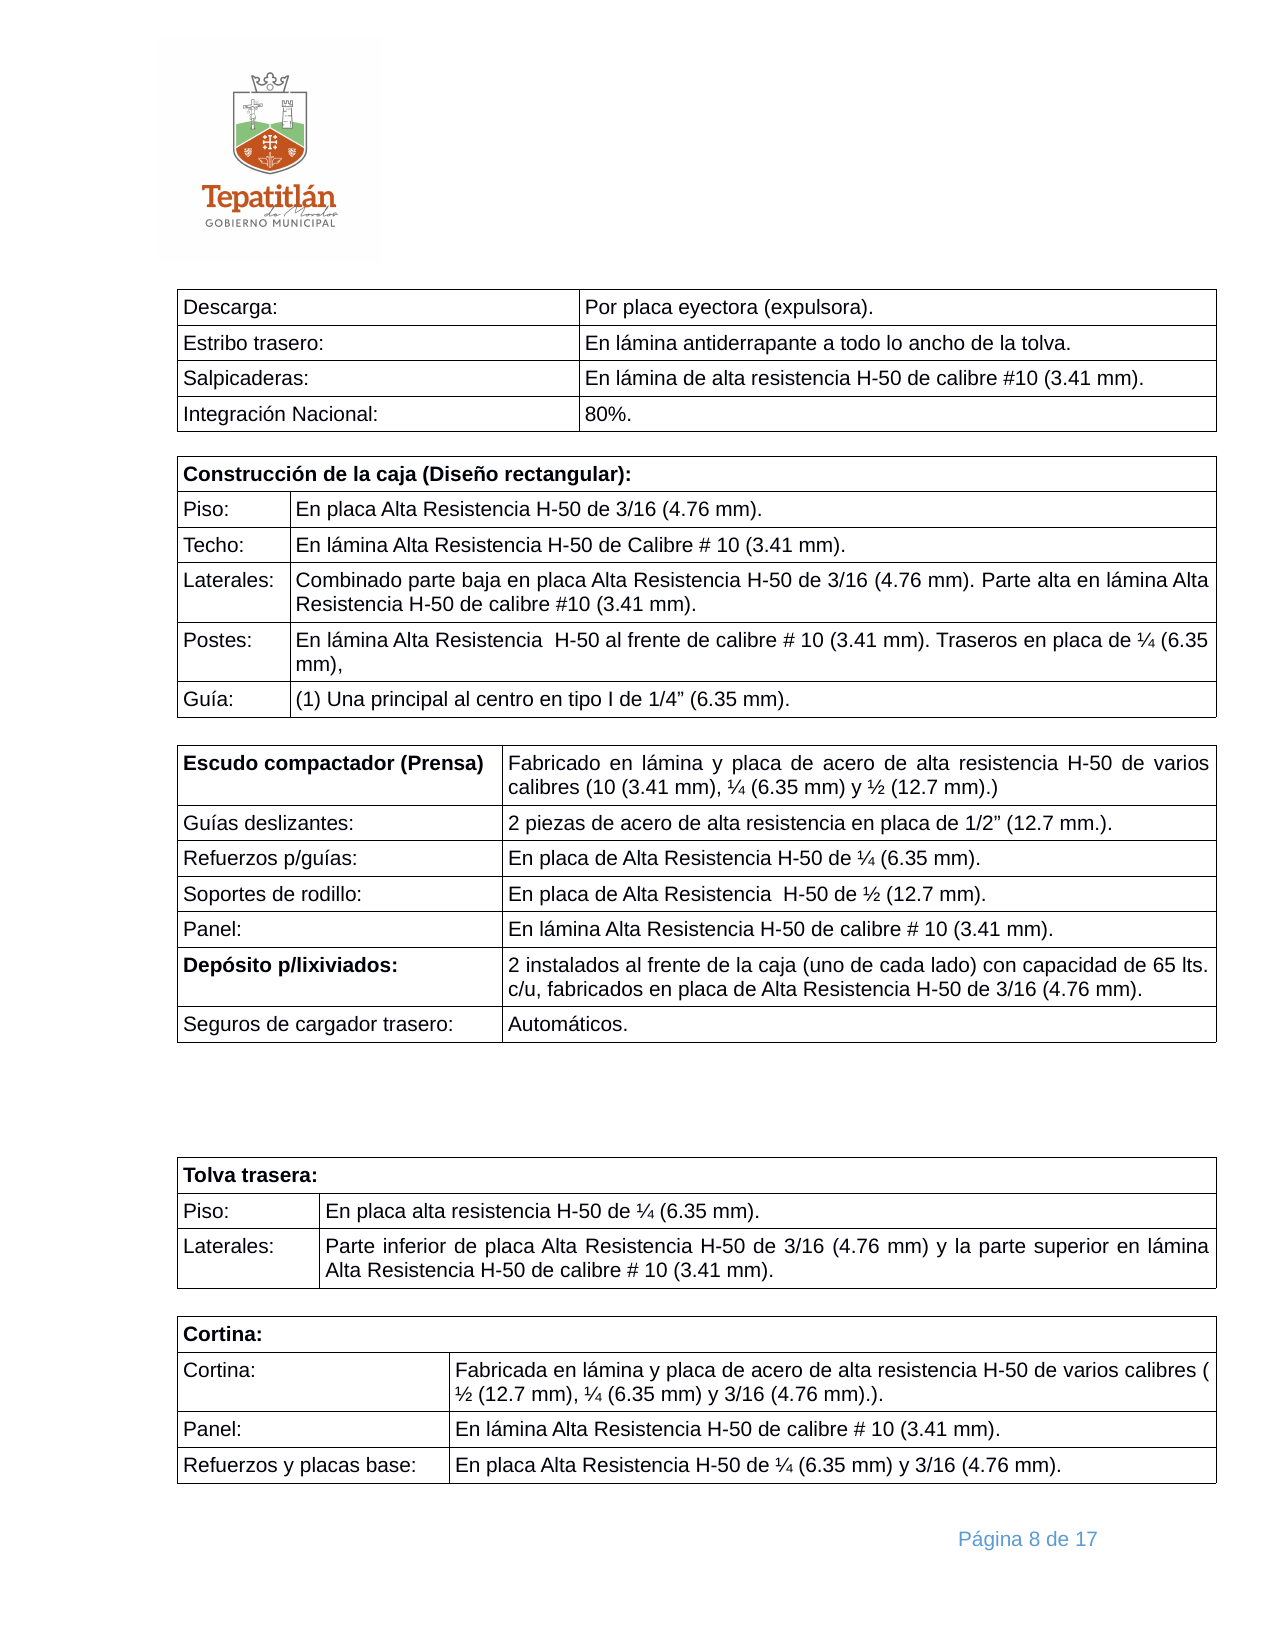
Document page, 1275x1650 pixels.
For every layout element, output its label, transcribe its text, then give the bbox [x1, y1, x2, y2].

table_cell Techo: [178, 528, 290, 562]
table_cell Soportes de rodillo: [178, 877, 502, 911]
table_header Fabricado en lámina y placa de acero de alta resistencia H-50 de varios calibres (10 (3.41 mm), ¼ (6.35 mm) y ½ (12.7 mm).) [503, 746, 1216, 805]
table_cell 2 instalados al frente de la caja (uno de cada lado) con capacidad de 65 lts. c/u, fabricados en placa de Alta Resistencia H-50 de 3/16 (4.76 mm). [503, 948, 1216, 1006]
table_cell Automáticos. [503, 1007, 1216, 1042]
table_cell En lámina Alta Resistencia H-50 de Calibre # 10 (3.41 mm). [291, 528, 1216, 562]
table_cell Refuerzos p/guías: [178, 841, 502, 876]
table_header Construcción de la caja (Diseño rectangular): [178, 457, 1216, 491]
table_cell Seguros de cargador trasero: [178, 1007, 502, 1042]
table_cell Combinado parte baja en placa Alta Resistencia H-50 de 3/16 (4.76 mm). Parte alta en lámina Alta Resistencia H-50 de calibre #10 (3.41 mm). [291, 563, 1216, 622]
table_cell En lámina Alta Resistencia H-50 al frente de calibre # 10 (3.41 mm). Traseros en placa de ¼ (6.35 mm), [291, 623, 1216, 681]
table_cell En placa Alta Resistencia H-50 de ¼ (6.35 mm) y 3/16 (4.76 mm). [450, 1448, 1216, 1482]
table_cell Piso: [178, 1194, 319, 1228]
table_cell En lámina Alta Resistencia H-50 de calibre # 10 (3.41 mm). [450, 1412, 1216, 1447]
table_cell Cortina: [178, 1353, 449, 1411]
table_cell Refuerzos y placas base: [178, 1448, 449, 1482]
table_cell Por placa eyectora (expulsora). [580, 290, 1216, 325]
table_cell Fabricada en lámina y placa de acero de alta resistencia H-50 de varios calibres ( ½ (12.7 mm), ¼ (6.35 mm) y 3/16 (4.76 mm).). [450, 1353, 1216, 1411]
table_cell En lámina de alta resistencia H-50 de calibre #10 (3.41 mm). [580, 361, 1216, 396]
table_cell Depósito p/lixiviados: [178, 948, 502, 1006]
table_cell 2 piezas de acero de alta resistencia en placa de 1/2” (12.7 mm.). [503, 806, 1216, 840]
table_cell Guías deslizantes: [178, 806, 502, 840]
table_cell Panel: [178, 1412, 449, 1447]
table_header Escudo compactador (Prensa) [178, 746, 502, 805]
table_header Tolva trasera: [178, 1158, 1216, 1193]
table_cell Postes: [178, 623, 290, 681]
table_cell (1) Una principal al centro en tipo I de 1/4” (6.35 mm). [291, 682, 1216, 717]
table_cell 80%. [580, 397, 1216, 431]
table_cell En placa alta resistencia H-50 de ¼ (6.35 mm). [320, 1194, 1216, 1228]
table_cell Descarga: [178, 290, 579, 325]
table_cell Parte inferior de placa Alta Resistencia H-50 de 3/16 (4.76 mm) y la parte superior en lámina Alta Resistencia H-50 de calibre # 10 (3.41 mm). [320, 1229, 1216, 1288]
table_cell Guía: [178, 682, 290, 717]
table_cell En placa de Alta Resistencia H-50 de ½ (12.7 mm). [503, 877, 1216, 911]
table_cell En lámina antiderrapante a todo lo ancho de la tolva. [580, 326, 1216, 360]
table_header Cortina: [178, 1317, 1216, 1352]
table_cell Salpicaderas: [178, 361, 579, 396]
picture [158, 37, 382, 262]
table_cell En placa de Alta Resistencia H-50 de ¼ (6.35 mm). [503, 841, 1216, 876]
table_cell Laterales: [178, 563, 290, 622]
table_cell Panel: [178, 912, 502, 947]
table_cell Laterales: [178, 1229, 319, 1288]
table_cell En lámina Alta Resistencia H-50 de calibre # 10 (3.41 mm). [503, 912, 1216, 947]
table_cell Piso: [178, 492, 290, 527]
table_cell Estribo trasero: [178, 326, 579, 360]
table_cell En placa Alta Resistencia H-50 de 3/16 (4.76 mm). [291, 492, 1216, 527]
table_cell Integración Nacional: [178, 397, 579, 431]
